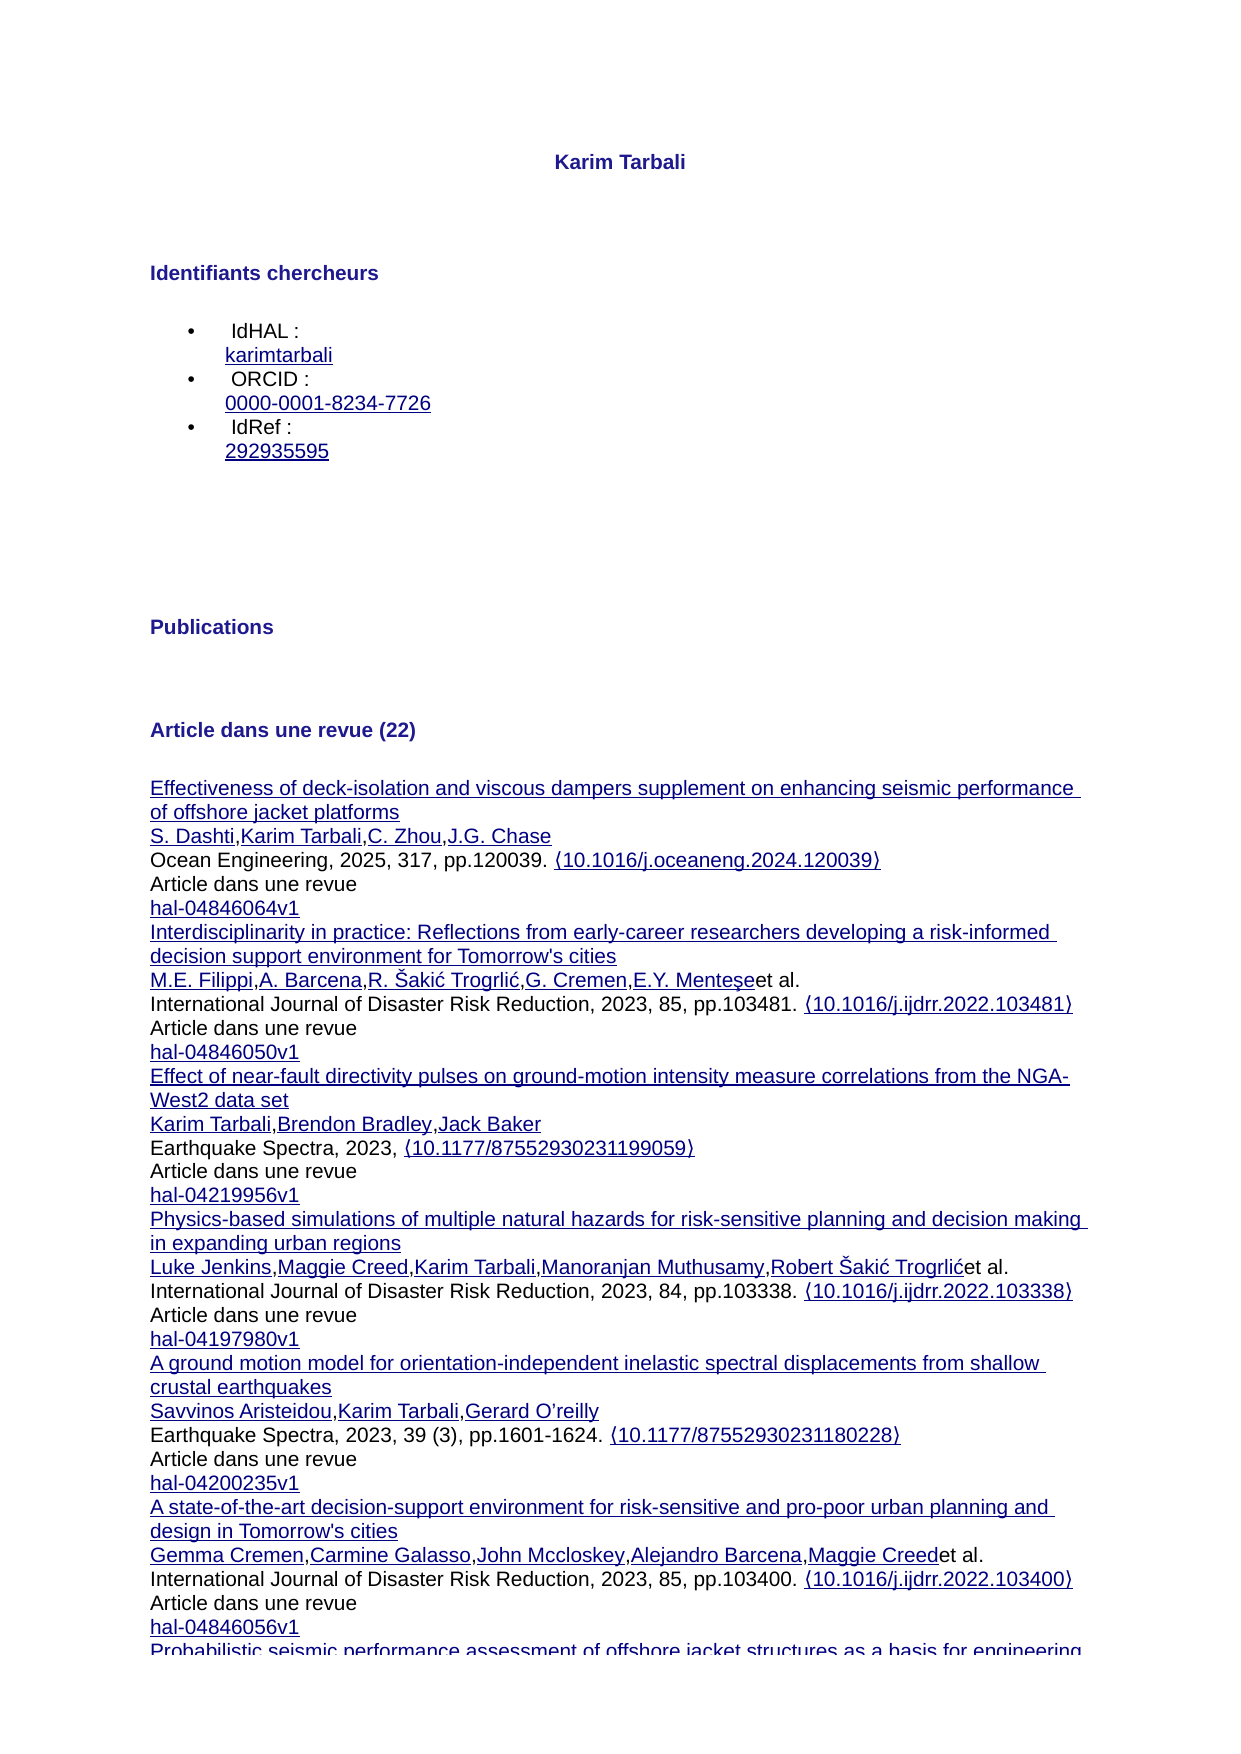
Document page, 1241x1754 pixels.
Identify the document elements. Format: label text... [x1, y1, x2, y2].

subtitle Identifiants chercheurs [150, 260, 1090, 284]
subtitle Publications [150, 614, 1090, 638]
list 292935595 [187, 438, 1090, 462]
table_cell Probabilistic seismic performance assessment of offshore jacket structures as a basis for engineering [150, 1639, 1090, 1655]
subtitle Article dans une revue (22) [150, 718, 1090, 742]
table_cell Effect of near-fault directivity pulses on ground-motion intensity measure correlations from the NGA-West2 data set Karim Tarbali,Brendon Bradley,Jack Baker Earthquake Spectra, 2023, ⟨10.1177/87552930231199059⟩ Article dans une revue hal-04219956v1 [150, 1064, 1090, 1207]
list ORCID : [187, 367, 1090, 391]
table_header Effectiveness of deck-isolation and viscous dampers supplement on enhancing seismic performance of offshore jacket platforms S. Dashti,Karim Tarbali,C. Zhou,J.G. Chase Ocean Engineering, 2025, 317, pp.120039. ⟨10.1016/j.oceaneng.2024.120039⟩ Article dans une revue hal-04846064v1 [150, 776, 1090, 920]
table_cell Physics-based simulations of multiple natural hazards for risk-sensitive planning and decision making in expanding urban regions Luke Jenkins,Maggie Creed,Karim Tarbali,Manoranjan Muthusamy,Robert Šakić Trogrlićet al. International Journal of Disaster Risk Reduction, 2023, 84, pp.103338. ⟨10.1016/j.ijdrr.2022.103338⟩ Article dans une revue hal-04197980v1 [150, 1207, 1090, 1351]
table_cell A state-of-the-art decision-support environment for risk-sensitive and pro-poor urban planning and design in Tomorrow's cities Gemma Cremen,Carmine Galasso,John Mccloskey,Alejandro Barcena,Maggie Creedet al. International Journal of Disaster Risk Reduction, 2023, 85, pp.103400. ⟨10.1016/j.ijdrr.2022.103400⟩ Article dans une revue hal-04846056v1 [150, 1495, 1090, 1638]
list 0000-0001-8234-7726 [187, 391, 1090, 414]
list IdHAL : [187, 319, 1090, 343]
table_cell A ground motion model for orientation-independent inelastic spectral displacements from shallow crustal earthquakes Savvinos Aristeidou,Karim Tarbali,Gerard O’reilly Earthquake Spectra, 2023, 39 (3), pp.1601-1624. ⟨10.1177/87552930231180228⟩ Article dans une revue hal-04200235v1 [150, 1351, 1090, 1495]
table_cell Interdisciplinarity in practice: Reflections from early-career researchers developing a risk-informed decision support environment for Tomorrow's cities M.E. Filippi,A. Barcena,R. Šakić Trogrlić,G. Cremen,E.Y. Menteşeet al. International Journal of Disaster Risk Reduction, 2023, 85, pp.103481. ⟨10.1016/j.ijdrr.2022.103481⟩ Article dans une revue hal-04846050v1 [150, 920, 1090, 1063]
list karimtarbali [187, 343, 1090, 367]
list IdRef : [187, 414, 1090, 438]
subtitle Karim Tarbali [150, 150, 1090, 174]
